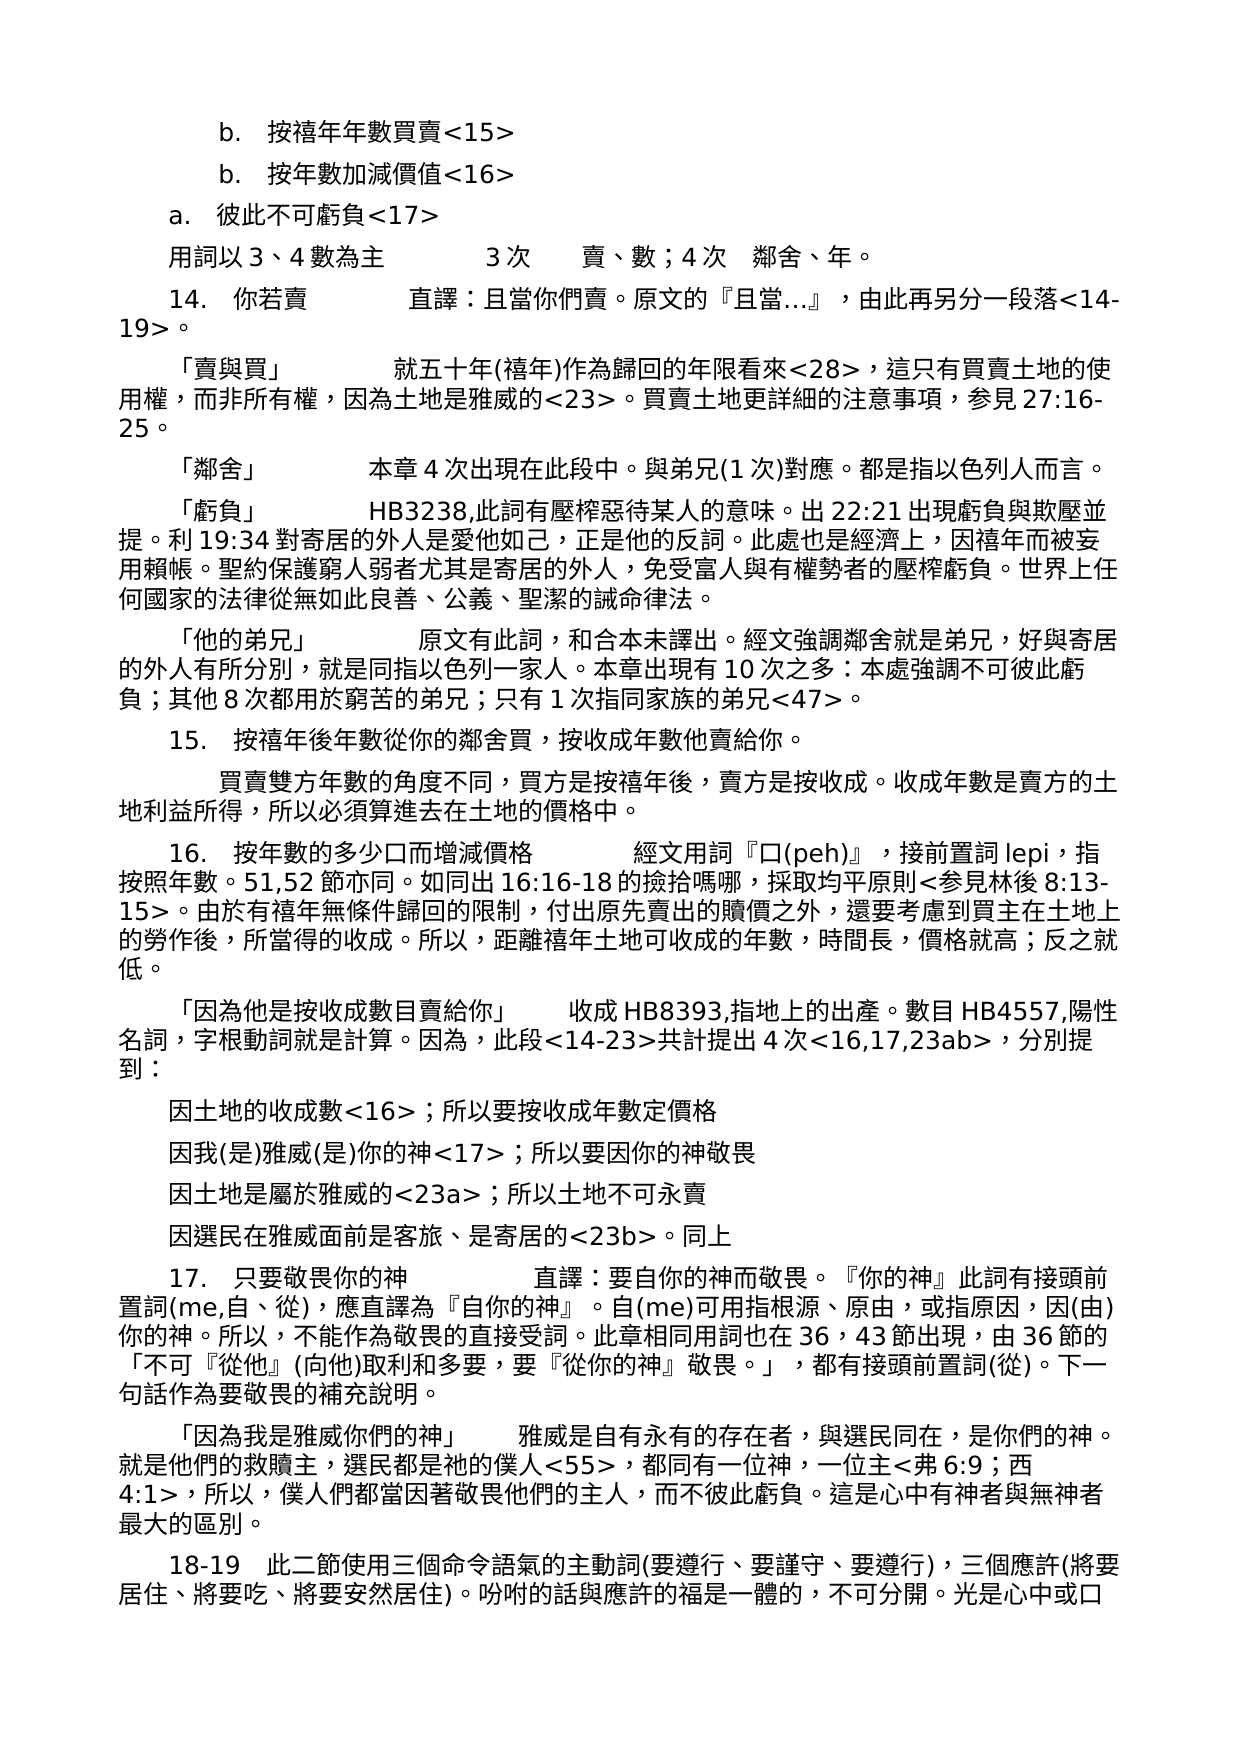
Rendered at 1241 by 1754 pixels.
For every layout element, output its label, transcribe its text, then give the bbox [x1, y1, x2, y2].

text 「賣與買」 就五十年(禧年)作為歸回的年限看來<28>，這只有買賣土地的使用權，而非所有權，因為土地是雅威的<23>。買賣土地更詳細的注意事項，参見27:16-25。 [118, 356, 1122, 443]
text 「因為他是按收成數目賣給你」 收成HB8393,指地上的出產。數目HB4557,陽性名詞，字根動詞就是計算。因為，此段<14-23>共計提出4次<16,17,23ab>，分別提到： [118, 997, 1122, 1085]
text 因土地的收成數<16>；所以要按收成年數定價格 [118, 1097, 1122, 1126]
text 因選民在雅威面前是客旅、是寄居的<23b>。同上 [118, 1222, 1122, 1251]
text a. 彼此不可虧負<17> [118, 201, 1122, 231]
text 「他的弟兄」 原文有此詞，和合本未譯出。經文強調鄰舍就是弟兄，好與寄居的外人有所分別，就是同指以色列一家人。本章出現有10次之多：本處強調不可彼此虧負；其他8次都用於窮苦的弟兄；只有1次指同家族的弟兄<47>。 [118, 626, 1122, 714]
text 17. 只要敬畏你的神 直譯：要自你的神而敬畏。『你的神』此詞有接頭前置詞(me,自、從)，應直譯為『自你的神』。自(me)可用指根源、原由，或指原因，因(由)你的神。所以，不能作為敬畏的直接受詞。此章相同用詞也在36，43節出現，由36節的「不可『從他』(向他)取利和多要，要『從你的神』敬畏。」，都有接頭前置詞(從)。下一句話作為要敬畏的補充說明。 [118, 1264, 1122, 1410]
text 「虧負」 HB3238,此詞有壓榨惡待某人的意味。出22:21出現虧負與欺壓並提。利19:34對寄居的外人是愛他如己，正是他的反詞。此處也是經濟上，因禧年而被妄用賴帳。聖約保護窮人弱者尤其是寄居的外人，免受富人與有權勢者的壓榨虧負。世界上任何國家的法律從無如此良善、公義、聖潔的誡命律法。 [118, 497, 1122, 614]
text b. 按年數加減價值<16> [118, 160, 1122, 189]
text 因我(是)雅威(是)你的神<17>；所以要因你的神敬畏 [118, 1139, 1122, 1168]
text 14. 你若賣 直譯：且當你們賣。原文的『且當…』，由此再另分一段落<14-19>。 [118, 285, 1122, 343]
text 16. 按年數的多少口而增減價格 經文用詞『口(peh)』，接前置詞lepi，指按照年數。51,52節亦同。如同出16:16-18的撿拾嗎哪，採取均平原則<参見林後8:13-15>。由於有禧年無條件歸回的限制，付出原先賣出的贖價之外，還要考慮到買主在土地上的勞作後，所當得的收成。所以，距離禧年土地可收成的年數，時間長，價格就高；反之就低。 [118, 839, 1122, 985]
text 用詞以3、4數為主 3次 賣、數；4次 鄰舍、年。 [118, 243, 1122, 272]
text 「鄰舍」 本章4次出現在此段中。與弟兄(1次)對應。都是指以色列人而言。 [118, 456, 1122, 485]
text 因土地是屬於雅威的<23a>；所以土地不可永賣 [118, 1181, 1122, 1210]
text 18-19 此二節使用三個命令語氣的主動詞(要遵行、要謹守、要遵行)，三個應許(將要居住、將要吃、將要安然居住)。吩咐的話與應許的福是一體的，不可分開。光是心中或口 [118, 1551, 1122, 1610]
text b. 按禧年年數買賣<15> [118, 118, 1122, 147]
text 15. 按禧年後年數從你的鄰舍買，按收成年數他賣給你。 [118, 726, 1122, 756]
text 買賣雙方年數的角度不同，買方是按禧年後，賣方是按收成。收成年數是賣方的土地利益所得，所以必須算進去在土地的價格中。 [118, 768, 1122, 826]
text 「因為我是雅威你們的神」 雅威是自有永有的存在者，與選民同在，是你們的神。就是他們的救贖主，選民都是祂的僕人<55>，都同有一位神，一位主<弗6:9；西4:1>，所以，僕人們都當因著敬畏他們的主人，而不彼此虧負。這是心中有神者與無神者最大的區別。 [118, 1422, 1122, 1539]
